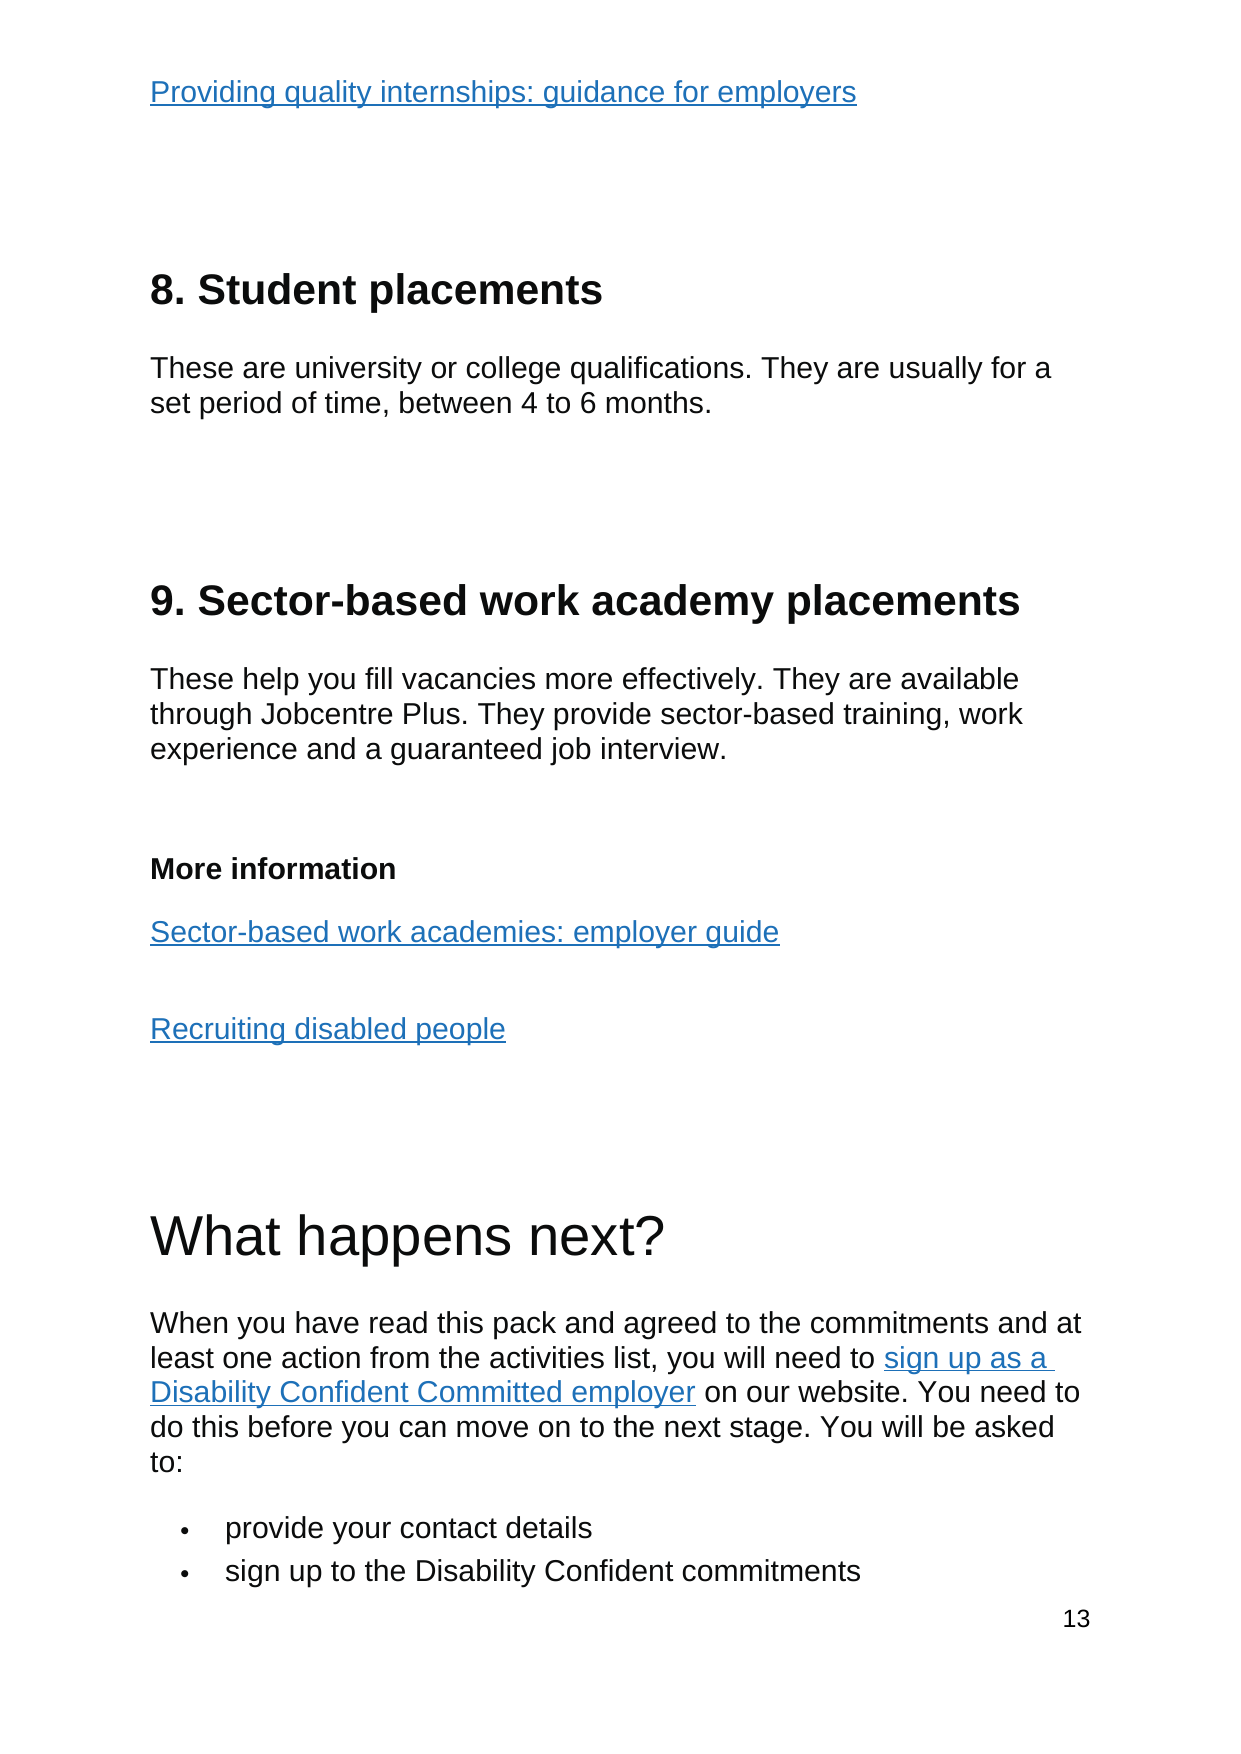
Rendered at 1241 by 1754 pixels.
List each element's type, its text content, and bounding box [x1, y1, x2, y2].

subtitle What happens next? [150, 1202, 1090, 1267]
list provide your contact details [181, 1510, 1090, 1545]
text When you have read this pack and agreed to the commitments and at least one action from the activities list, you will need to sign up as a Disability Confident Committed employer on our website. You need to do this before you can move on to the next stage. You will be asked to: [150, 1305, 1090, 1479]
text These are university or college qualifications. They are usually for a set period of time, between 4 to 6 months. [150, 350, 1090, 419]
text Recruiting disabled people [150, 1011, 1090, 1046]
list sign up to the Disability Confident commitments [181, 1553, 1090, 1587]
text Providing quality internships: guidance for employers [150, 74, 1090, 108]
subtitle More information [150, 851, 1090, 886]
text These help you fill vacancies more effectively. They are available through Jobcentre Plus. They provide sector-based training, work experience and a guaranteed job interview. [150, 661, 1090, 765]
text Sector-based work academies: employer guide [150, 914, 1090, 949]
subtitle 8. Student placements [150, 265, 1090, 314]
subtitle 9. Sector-based work academy placements [150, 576, 1090, 625]
